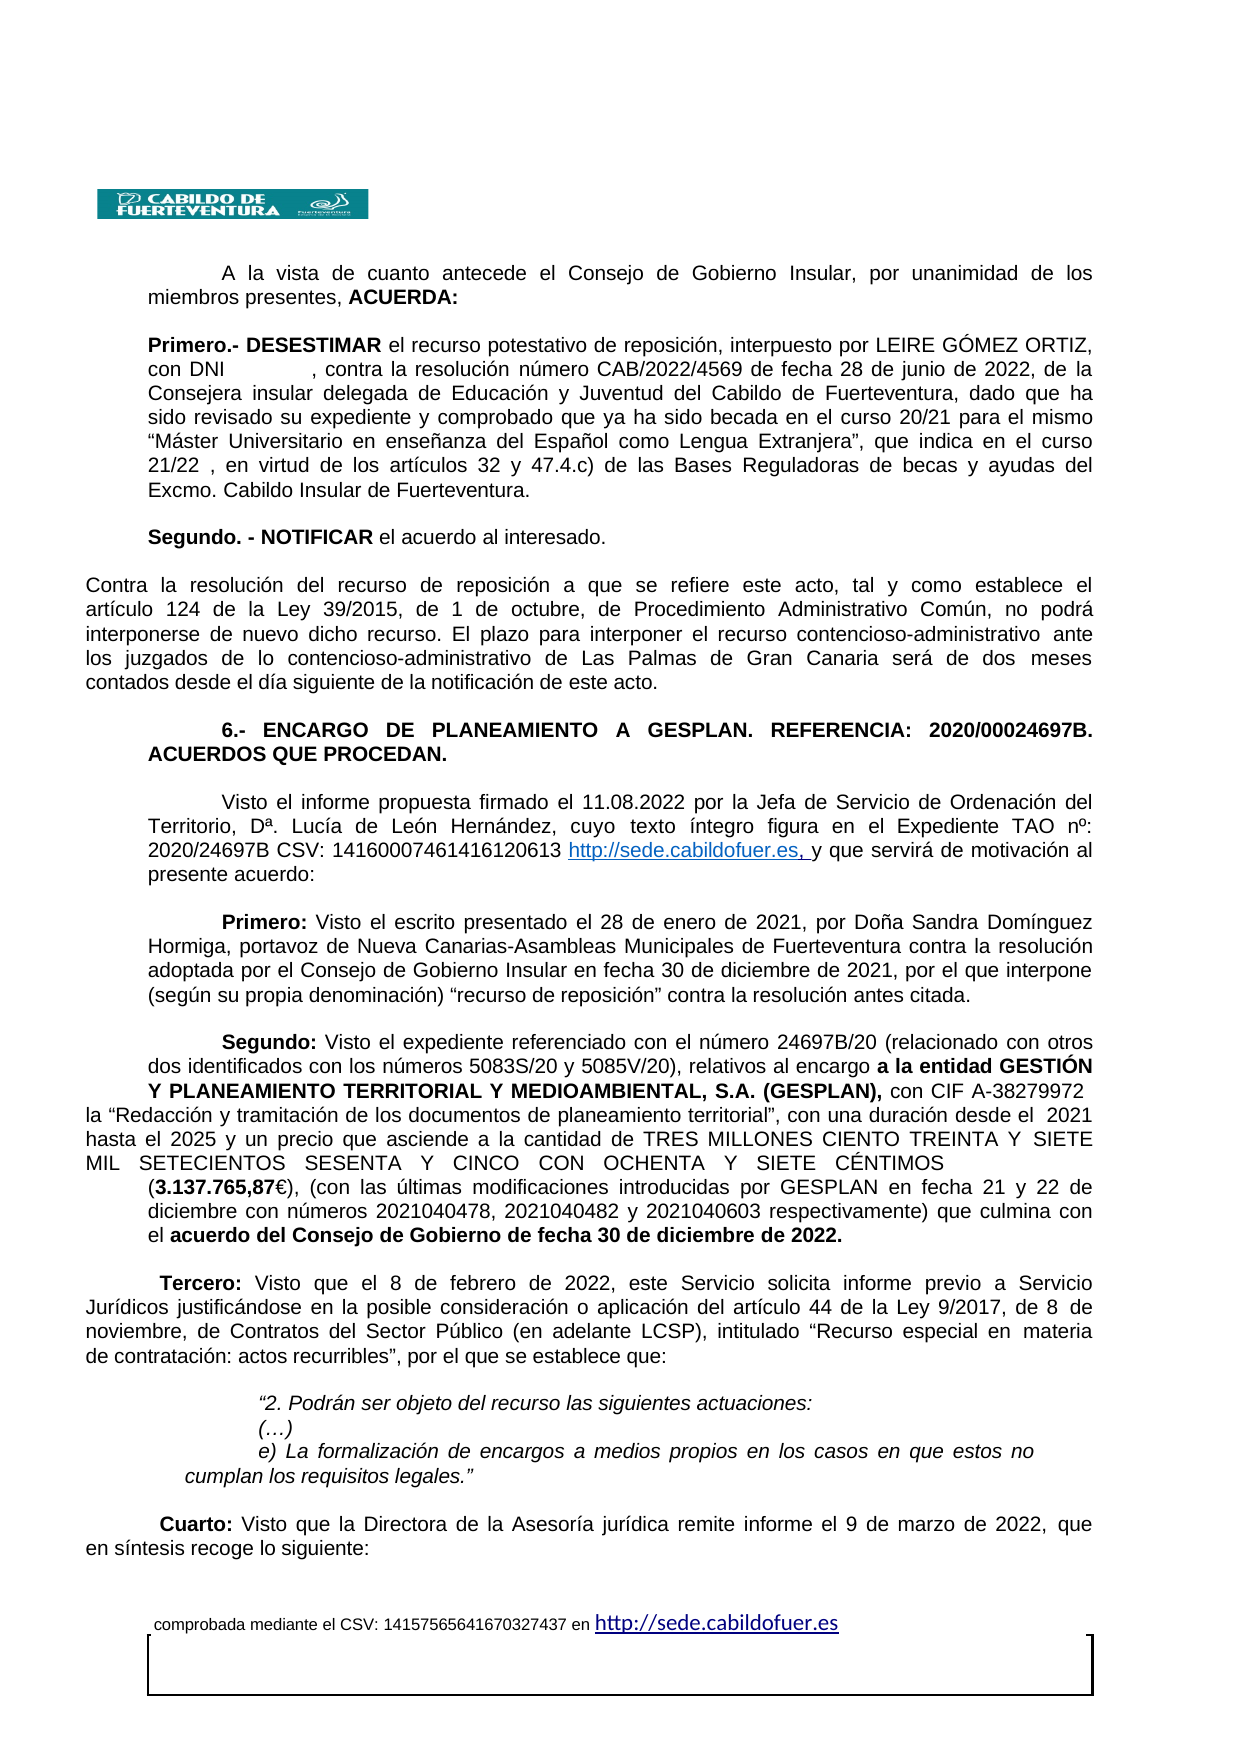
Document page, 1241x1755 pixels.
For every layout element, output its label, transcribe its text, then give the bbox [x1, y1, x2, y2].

text e) La formalización de encargos a medios propios en los casos en que estos no cumplan los requisitos legales.” [184, 1439, 1091, 1487]
subtitle Tercero: Visto que el 8 de febrero de 2022, este Servicio solicita informe previo a Servicio Jurídicos justificándose en la posible consideración o aplicación del artículo 44 de la Ley 9/2017, de 8 de noviembre, de Contratos del Sector Público (en adelante LCSP), intitulado “Recurso especial en materia de contratación: actos recurribles”, por el que se establece que: [85, 1271, 1093, 1367]
subtitle Contra la resolución del recurso de reposición a que se refiere este acto, tal y como establece el artículo 124 de la Ley 39/2015, de 1 de octubre, de Procedimiento Administrativo Común, no podrá interponerse de nuevo dicho recurso. El plazo para interponer el recurso contencioso-administrativo ante los juzgados de lo contencioso-administrativo de Las Palmas de Gran Canaria será de dos meses contados desde el día siguiente de la notificación de este acto. [85, 573, 1093, 694]
text A la vista de cuanto antecede el Consejo de Gobierno Insular, por unanimidad de los miembros presentes, ACUERDA: [148, 260, 1093, 308]
picture [97, 189, 369, 219]
subtitle Cuarto: Visto que la Directora de la Asesoría jurídica remite informe el 9 de marzo de 2022, que en síntesis recoge lo siguiente: [85, 1511, 1093, 1559]
text Segundo. - NOTIFICAR el acuerdo al interesado. [148, 525, 1107, 549]
text Primero: Visto el escrito presentado el 28 de enero de 2021, por Doña Sandra Domínguez Hormiga, portavoz de Nueva Canarias-Asambleas Municipales de Fuerteventura contra la resolución adoptada por el Consejo de Gobierno Insular en fecha 30 de diciembre de 2021, por el que interpone (según su propia denominación) “recurso de reposición” contra la resolución antes citada. [148, 910, 1093, 1006]
text “2. Podrán ser objeto del recurso las siguientes actuaciones: (…) [258, 1391, 845, 1439]
subtitle la “Redacción y tramitación de los documentos de planeamiento territorial”, con una duración desde el 2021 hasta el 2025 y un precio que asciende a la cantidad de TRES MILLONES CIENTO TREINTA Y SIETE MIL SETECIENTOS SESENTA Y CINCO CON OCHENTA Y SIETE CÉNTIMOS [85, 1102, 1093, 1175]
text 6.- ENCARGO DE PLANEAMIENTO A GESPLAN. REFERENCIA: 2020/00024697B. ACUERDOS QUE PROCEDAN. [148, 718, 1093, 766]
text Visto el informe propuesta firmado el 11.08.2022 por la Jefa de Servicio de Ordenación del Territorio, Dª. Lucía de León Hernández, cuyo texto íntegro figura en el Expediente TAO nº: 2020/24697B CSV: 14160007461416120613 http://sede.cabildofuer.es, y que servirá de motivación al presente acuerdo: [148, 789, 1093, 886]
text Primero.- DESESTIMAR el recurso potestativo de reposición, interpuesto por LEIRE GÓMEZ ORTIZ, con DNI , contra la resolución número CAB/2022/4569 de fecha 28 de junio de 2022, de la Consejera insular delegada de Educación y Juventud del Cabildo de Fuerteventura, dado que ha sido revisado su expediente y comprobado que ya ha sido becada en el curso 20/21 para el mismo “Máster Universitario en enseñanza del Español como Lengua Extranjera”, que indica en el curso 21/22 , en virtud de los artículos 32 y 47.4.c) de las Bases Reguladoras de becas y ayudas del Excmo. Cabildo Insular de Fuerteventura. [148, 332, 1093, 501]
text (3.137.765,87€), (con las últimas modificaciones introducidas por GESPLAN en fecha 21 y 22 de diciembre con números 2021040478, 2021040482 y 2021040603 respectivamente) que culmina con el acuerdo del Consejo de Gobierno de fecha 30 de diciembre de 2022. [148, 1175, 1093, 1247]
text Segundo: Visto el expediente referenciado con el número 24697B/20 (relacionado con otros dos identificados con los números 5083S/20 y 5085V/20), relativos al encargo a la entidad GESTIÓN Y PLANEAMIENTO TERRITORIAL Y MEDIOAMBIENTAL, S.A. (GESPLAN), con CIF A-38279972 [148, 1030, 1093, 1102]
